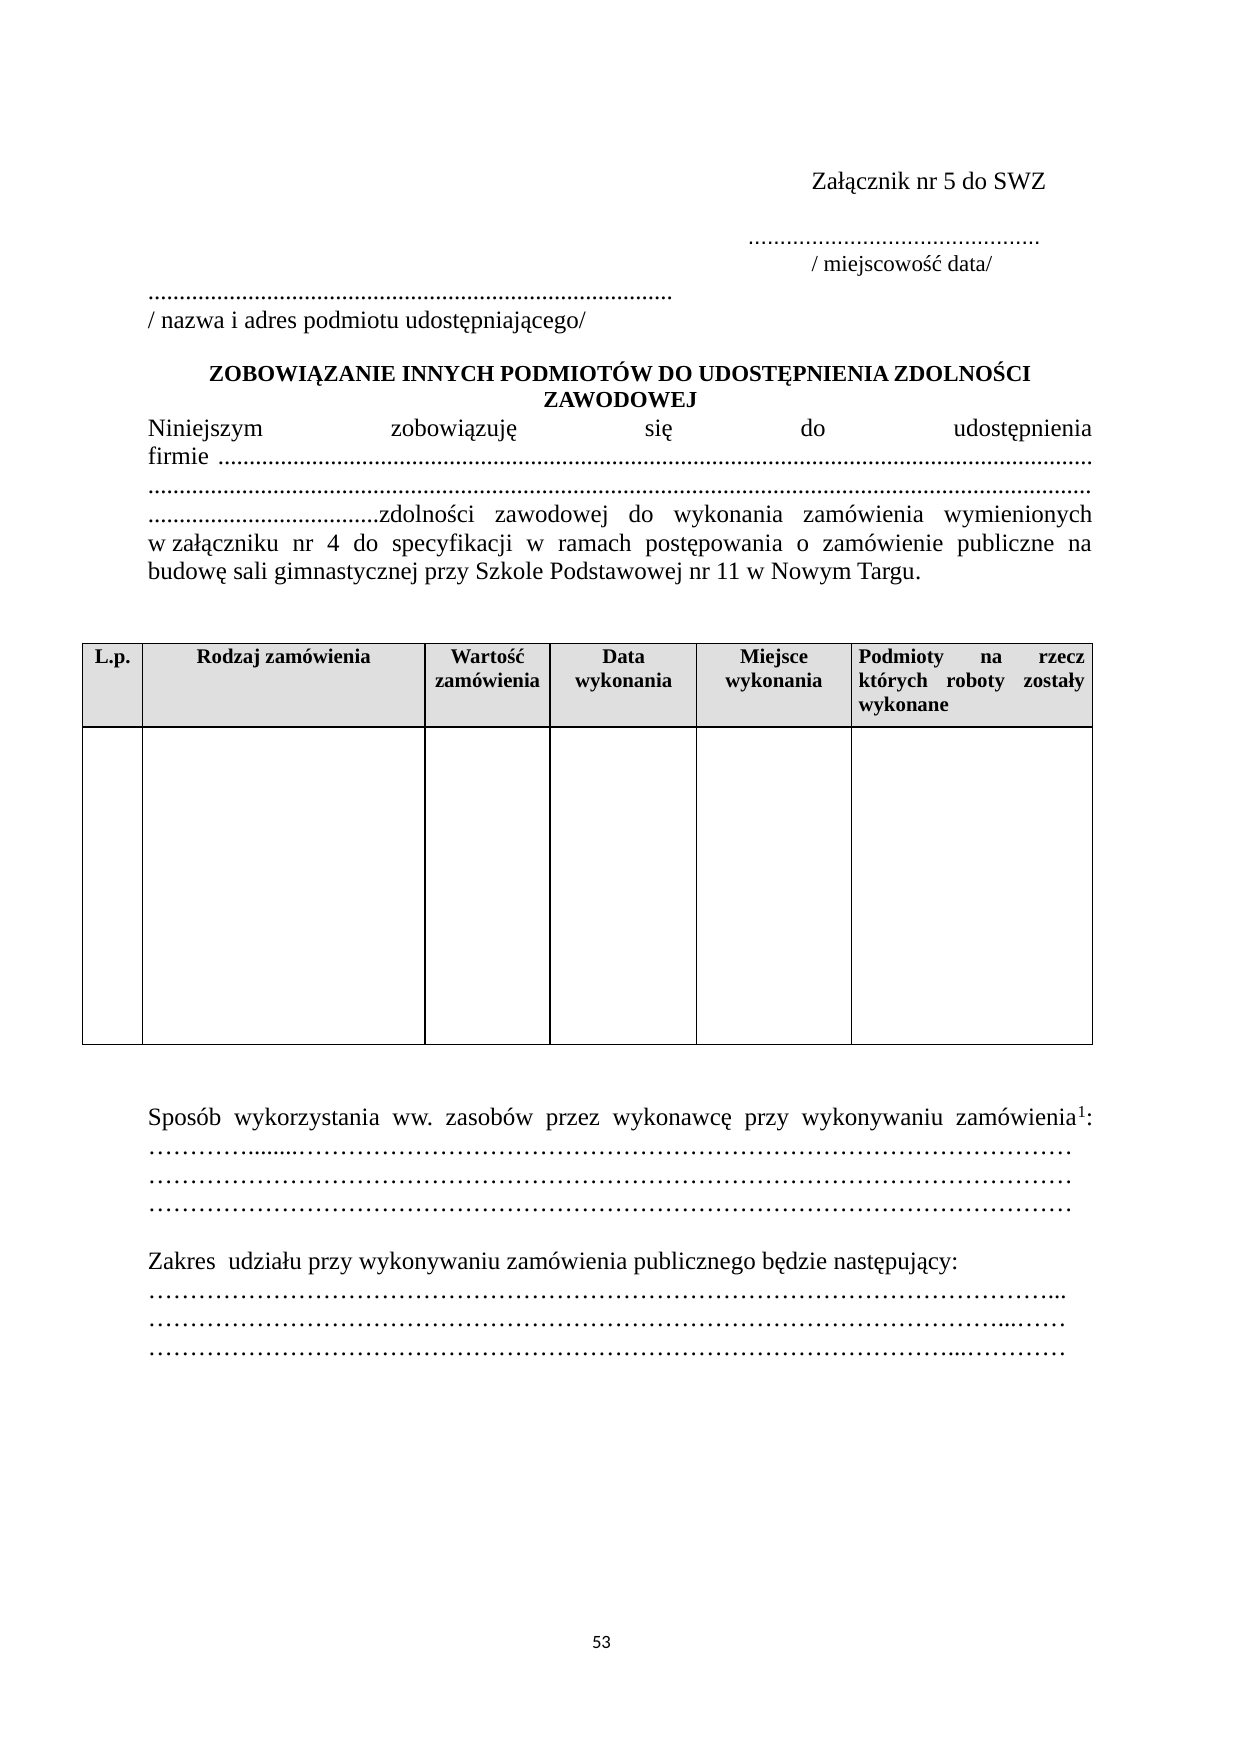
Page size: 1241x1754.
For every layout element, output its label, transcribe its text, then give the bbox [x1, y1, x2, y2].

table_cell [551, 728, 696, 1044]
table_cell [426, 728, 549, 1044]
text / nazwa i adres podmiotu udostępniającego/ [148, 305, 1093, 333]
text Sposób wykorzystania ww. zasobów przez wykonawcę przy wykonywaniu zamówienia1: …………........………………………………………………………………………………… [148, 1102, 1093, 1160]
table_header Wartość zamówienia [426, 644, 549, 726]
table_cell [852, 728, 1092, 1044]
table_header Podmioty na rzecz których roboty zostały wykonane [852, 644, 1092, 726]
table_cell [83, 728, 142, 1044]
text Niniejszym zobowiązuję się do udostępnienia firmie ........................................................................................................................................................................................................................................................................................................................................zdolności zawodowej do wykonania zamówienia wymienionych w załączniku nr 4 do specyfikacji w ramach postępowania o zamówienie publiczne na budowę sali gimnastycznej przy Szkole Podstawowej nr 11 w Nowym Targu. [148, 413, 1093, 585]
table_header Miejsce wykonania [697, 644, 851, 726]
text .................................................................................... [148, 276, 1093, 305]
text Zakres udziału przy wykonywaniu zamówienia publicznego będzie następujący: [148, 1246, 1093, 1275]
text / miejscowość data/ [738, 250, 1093, 276]
table_header Data wykonania [551, 644, 696, 726]
text .............................................. [148, 223, 1093, 250]
text ………………………………………………………………………………………………... [148, 1275, 1093, 1303]
table_cell [143, 728, 424, 1044]
text …………………………………………………………………………………………...…… [148, 1303, 1093, 1332]
text ZOBOWIĄZANIE INNYCH PODMIOTÓW DO UDOSTĘPNIENIA ZDOLNOŚCI ZAWODOWEJ [148, 360, 1093, 413]
table_header Rodzaj zamówienia [143, 644, 424, 726]
table_cell [697, 728, 851, 1044]
text ………………………………………………………………………………………………… [148, 1188, 1093, 1217]
text Załącznik nr 5 do SWZ [811, 166, 1093, 194]
table_header L.p. [83, 644, 142, 726]
text ……………………………………………………………………………………...………… [148, 1332, 1093, 1361]
text ………………………………………………………………………………………………… [148, 1160, 1093, 1188]
